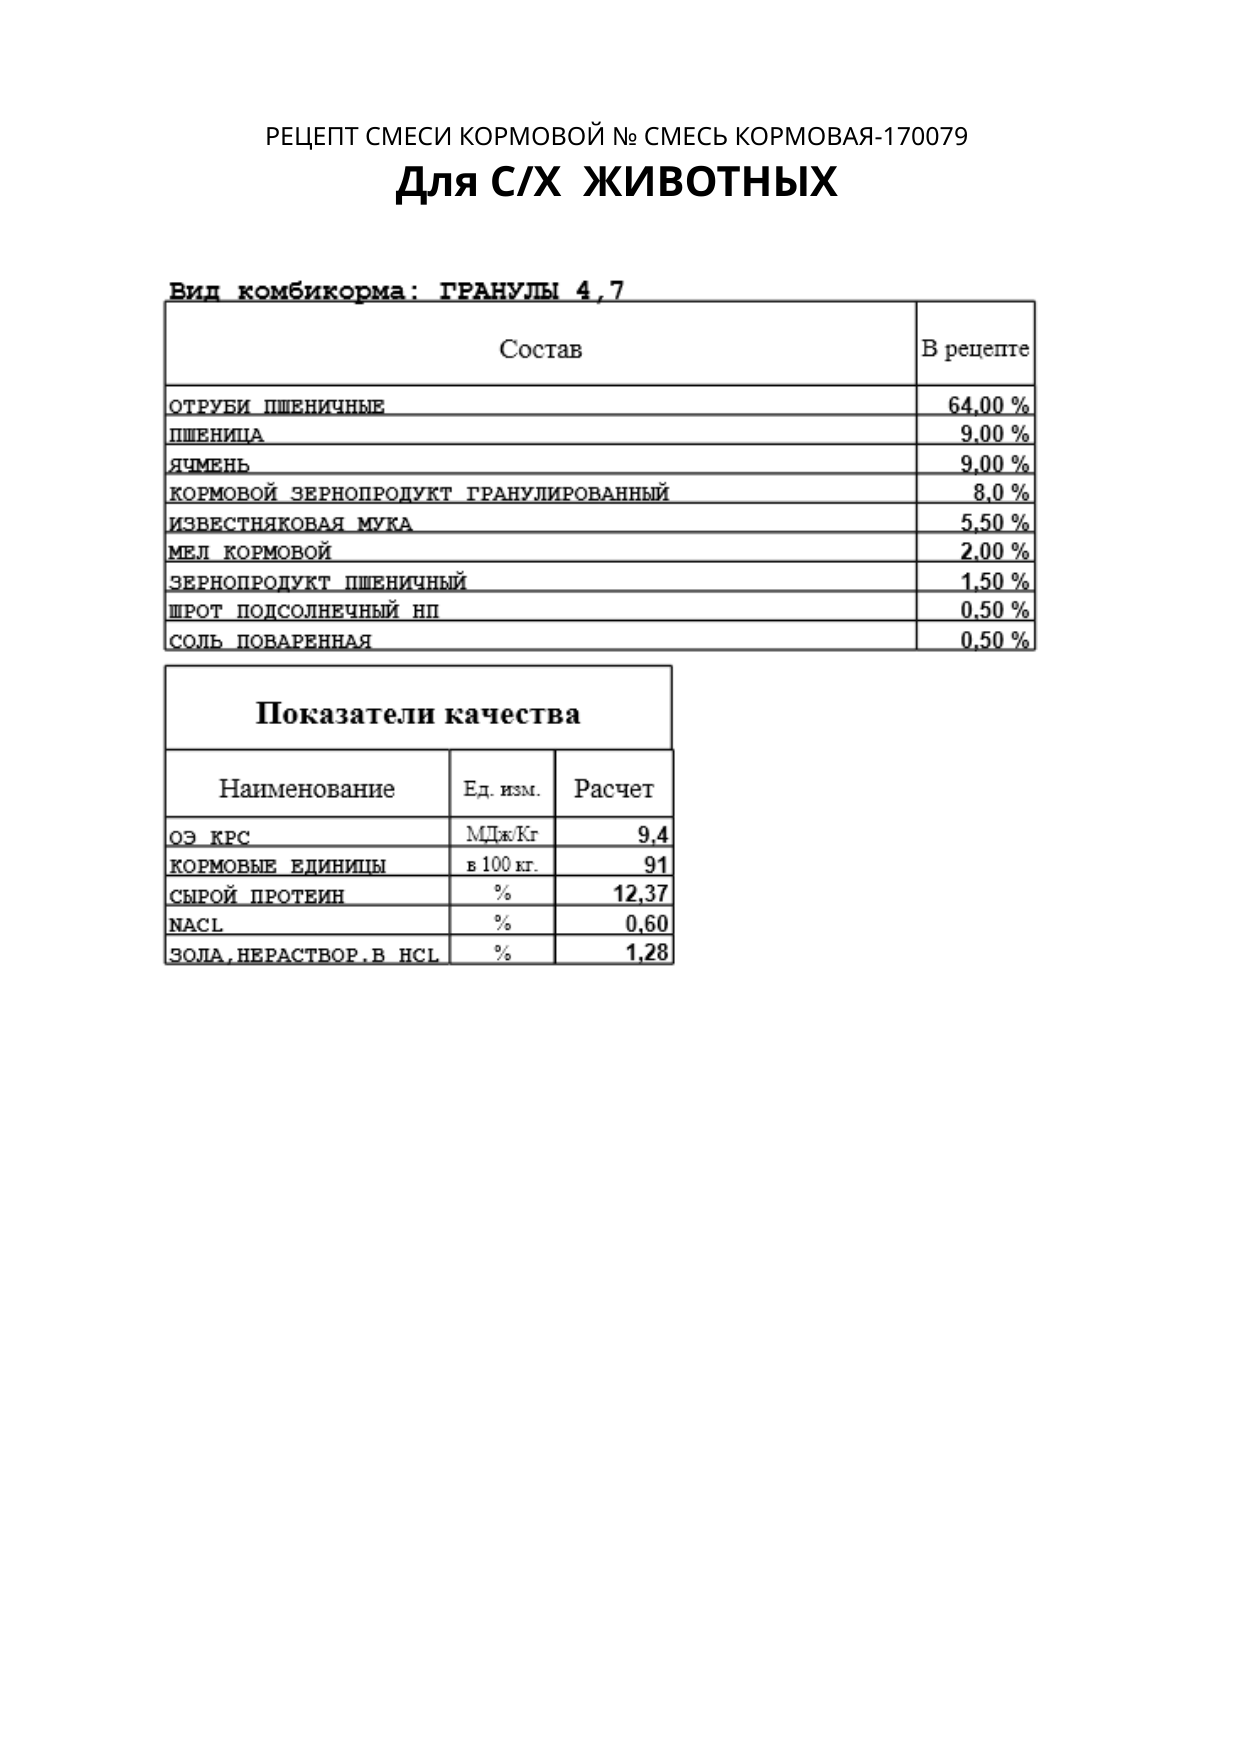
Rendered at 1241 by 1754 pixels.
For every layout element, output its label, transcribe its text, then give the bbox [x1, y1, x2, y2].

text РЕЦЕПТ СМЕСИ КОРМОВОЙ № СМЕСЬ КОРМОВАЯ-170079 [118, 118, 1122, 152]
text Для С/Х ЖИВОТНЫХ [118, 152, 1122, 209]
